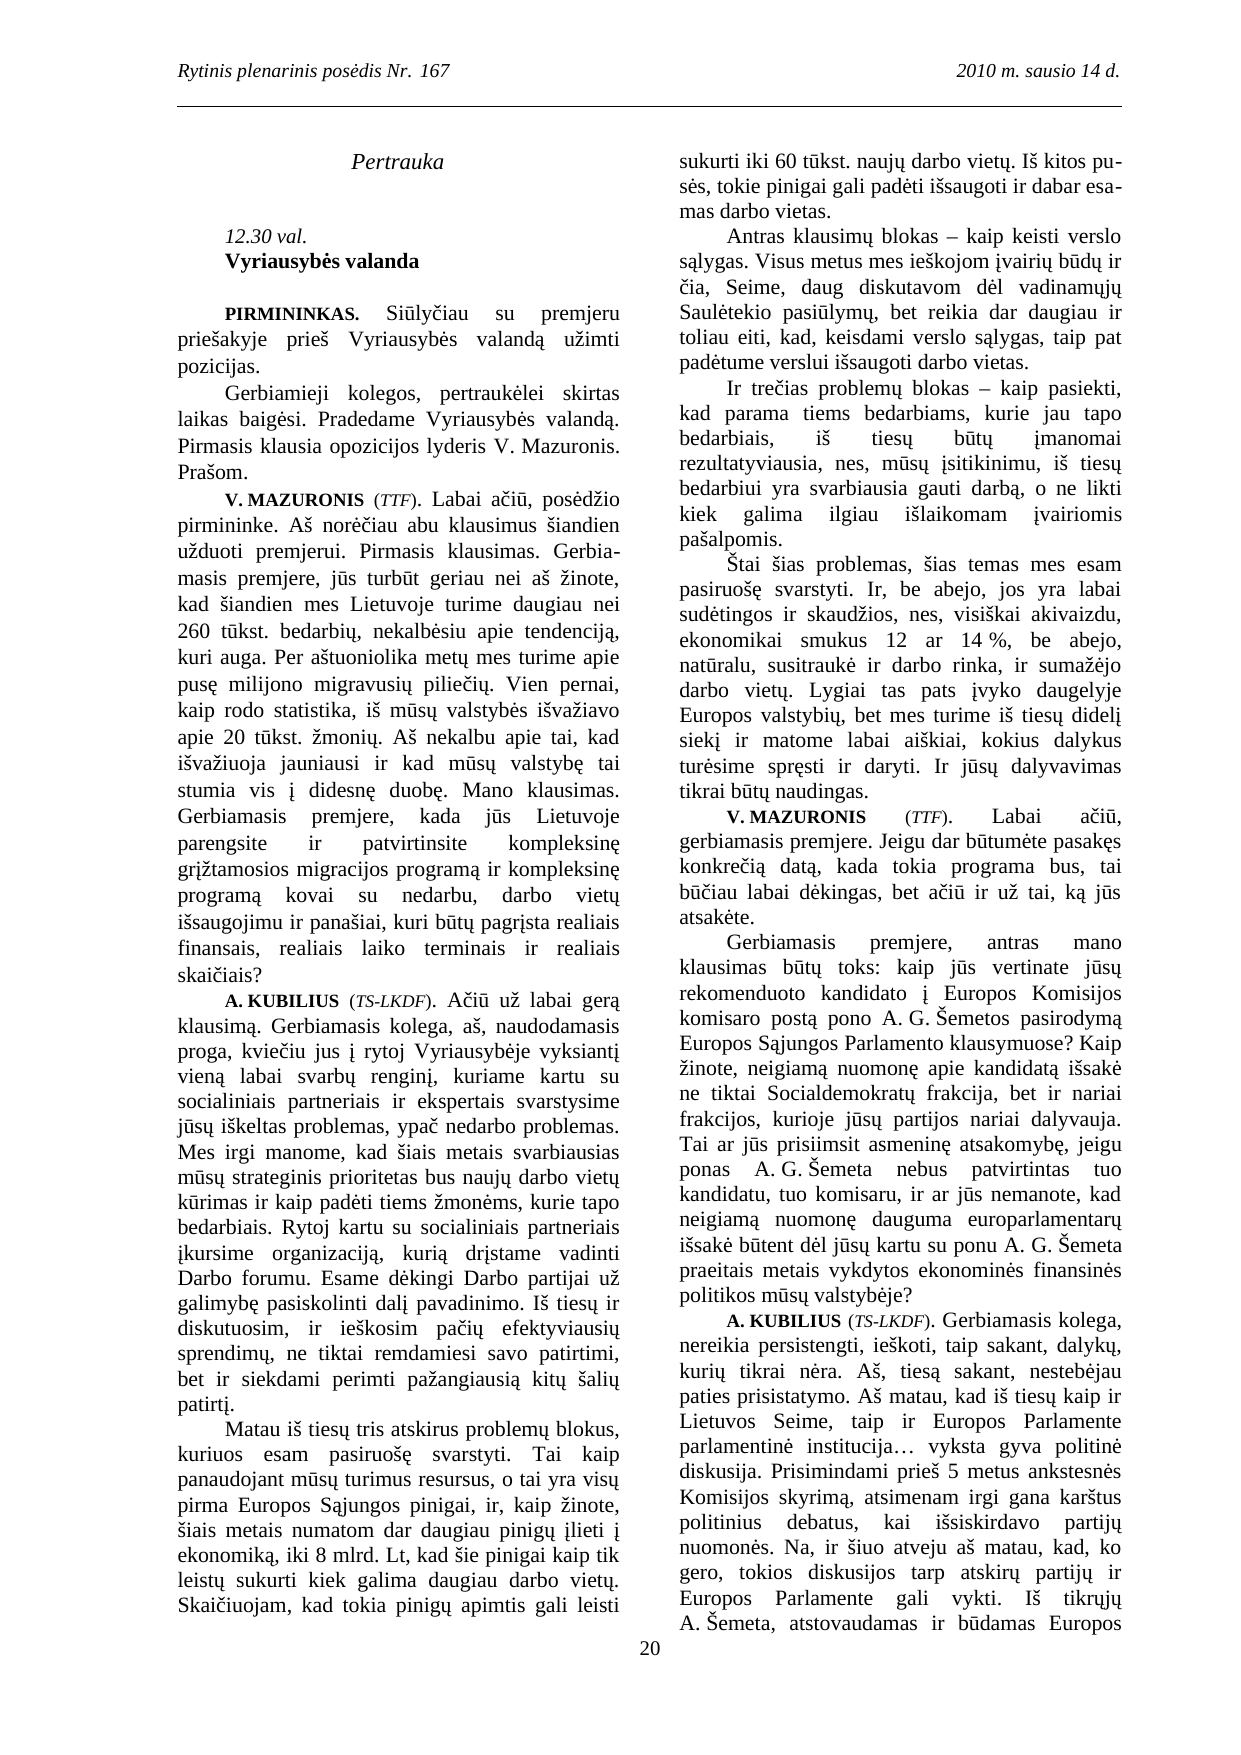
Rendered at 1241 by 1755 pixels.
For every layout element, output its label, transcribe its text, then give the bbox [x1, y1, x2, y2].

text Gerbiamieji kolegos, pertraukėlei skirtas laikas baigėsi. Pradedame Vyriausybės valandą. Pir­masis klausia opozicijos lyderis V. Mazuronis. Prašom. [177, 379, 620, 485]
text Gerbiamasis premjere, antras mano klausimas būtų toks: kaip jūs vertinate jūsų rekomenduoto kandidato į Europos Komisijos komisaro po­stą pono A. G. Šemetos pasirodymą Europos Są­jungos Parlamento klausymuose? Kaip žinote, neigiamą nuomonę apie kandidatą išsakė ne tiktai Socialdemokratų frakcija, bet ir nariai frakcijos, kurioje jūsų partijos nariai dalyvauja. Tai ar jūs pri­siimsit asmeninę atsakomybę, jeigu ponas A. G. Šemeta nebus patvirtintas tuo kandidatu, tuo komisaru, ir ar jūs nemanote, kad neigiamą nuomonę dauguma europarlamentarų išsakė būtent dėl jūsų kartu su ponu A. G. Šemeta praeitais metais vykdytos ekonominės finansinės politikos mū­sų valstybėje? [679, 929, 1122, 1307]
text Pertrauka [177, 148, 620, 174]
text Ir trečias problemų blokas – kaip pasiekti, kad parama tiems bedarbiams, kurie jau tapo bedarbiais, iš tiesų būtų įmanomai rezultatyviausia, nes, mūsų įsitikinimu, iš tiesų bedarbiui yra svarbiausia gauti darbą, o ne likti kiek galima ilgiau iš­laikomam įvairiomis pašalpomis. [679, 374, 1122, 551]
text A. KUBILIUS (TS-LKDF). Gerbiamasis kolega, nereikia persistengti, ieškoti, taip sakant, dalykų, kurių tikrai nėra. Aš, tiesą sakant, nestebėjau paties prisistatymo. Aš matau, kad iš tiesų kaip ir Lietuvos Seime, taip ir Europos Parlamente parlamentinė institucija… vyksta gyva politinė diskusija. Prisimindami prieš 5 metus ankstesnės Komisijos skyrimą, atsimenam irgi gana karštus politinius debatus, kai išsiskirdavo partijų nuomonės. Na, ir šiuo atveju aš matau, kad, ko gero, tokios diskusijos tarp atskirų partijų ir Europos Parlamente gali vykti. Iš tikrųjų A. Šemeta, atstovaudamas ir būdamas Europos [679, 1307, 1122, 1635]
text V. MAZURONIS (TTF). Labai ačiū, posėdžio pirmininke. Aš norėčiau abu klausimus šiandien užduoti premjerui. Pirmasis klausimas. Gerbia­masis premjere, jūs turbūt geriau nei aš žinote, kad šiandien mes Lietuvoje turime daugiau nei 260 tūkst. bedarbių, nekalbėsiu apie tendenciją, kuri auga. Per aštuoniolika metų mes turime apie pusę milijono migravusių piliečių. Vien pernai, kaip rodo statistika, iš mūsų valstybės išvažiavo apie 20 tūkst. žmonių. Aš nekalbu apie tai, kad išvažiuoja jauniausi ir kad mūsų valstybę tai stumia vis į didesnę duobę. Mano klausimas. Gerbiamasis premjere, kada jūs Lietuvoje parengsite ir patvirtinsite kompleksinę grįžtamosios migracijos programą ir kompleksinę programą kovai su nedarbu, darbo vietų išsaugojimu ir panašiai, kuri būtų pagrįsta realiais finansais, realiais laiko terminais ir realiais skaičiais? [177, 485, 620, 987]
text Vyriausybės valanda [177, 248, 620, 274]
text V. MAZURONIS (TTF). Labai ačiū, gerbiamasis premjere. Jeigu dar būtumėte pasakęs konkrečią datą, kada tokia programa bus, tai būčiau labai dėkingas, bet ačiū ir už tai, ką jūs atsakėte. [679, 803, 1122, 929]
text Matau iš tiesų tris atskirus problemų blokus, kuriuos esam pasiruošę svarstyti. Tai kaip panaudojant mūsų turimus resursus, o tai yra visų pirma Europos Sąjungos pinigai, ir, kaip žinote, šiais metais numatom dar daugiau pinigų įlieti į ekonomiką, iki 8 mlrd. Lt, kad šie pinigai kaip tik leistų sukurti kiek galima daugiau darbo vietų. Skaičiuojam, kad tokia pinigų apimtis gali leisti [177, 1416, 620, 1618]
text PIRMININKAS. Siūlyčiau su premjeru priešakyje prieš Vyriausybės valandą užimti pozicijas. [177, 299, 620, 379]
text sukurti iki 60 tūkst. naujų darbo vietų. Iš kitos pu­sės, tokie pinigai gali padėti išsaugoti ir dabar esa­mas darbo vietas. [679, 148, 1122, 223]
text Antras klausimų blokas – kaip keisti verslo sąlygas. Visus metus mes ieškojom įvairių būdų ir čia, Seime, daug diskutavom dėl vadinamųjų Saulėtekio pasiūlymų, bet reikia dar daugiau ir toliau eiti, kad, keisdami verslo sąlygas, taip pat padėtume verslui išsaugoti darbo vietas. [679, 223, 1122, 374]
text 12.30 val. [224, 224, 620, 248]
text A. KUBILIUS (TS-LKDF). Ačiū už labai gerą klausimą. Gerbiamasis kolega, aš, naudodamasis proga, kviečiu jus į rytoj Vyriausybėje vyksiantį vieną labai svarbų renginį, kuriame kartu su socialiniais partneriais ir ekspertais svarstysime jūsų iš­keltas problemas, ypač nedarbo problemas. Mes irgi manome, kad šiais metais svarbiausias mūsų strateginis prioritetas bus naujų darbo vietų kū­rimas ir kaip padėti tiems žmonėms, kurie tapo bedarbiais. Rytoj kartu su socialiniais partneriais įkur­sime organizaciją, kurią drįstame vadinti Darbo forumu. Esame dėkingi Darbo partijai už galimybę pasiskolinti dalį pavadinimo. Iš tiesų ir diskutuosim, ir ieškosim pačių efektyviausių sprendimų, ne tiktai remdamiesi savo patirtimi, bet ir siekdami perimti pažangiausią kitų šalių patirtį. [177, 987, 620, 1416]
text Štai šias problemas, šias temas mes esam pasiruošę svarstyti. Ir, be abejo, jos yra labai sudėtingos ir skaudžios, nes, visiškai akivaizdu, ekonomikai smukus 12 ar 14 %, be abejo, natūralu, susitraukė ir darbo rinka, ir sumažėjo darbo vietų. Lygiai tas pats įvyko daugelyje Europos valstybių, bet mes turime iš tiesų didelį siekį ir matome labai aiškiai, kokius dalykus turėsime spręsti ir daryti. Ir jūsų dalyvavimas tikrai būtų naudingas. [679, 551, 1122, 803]
